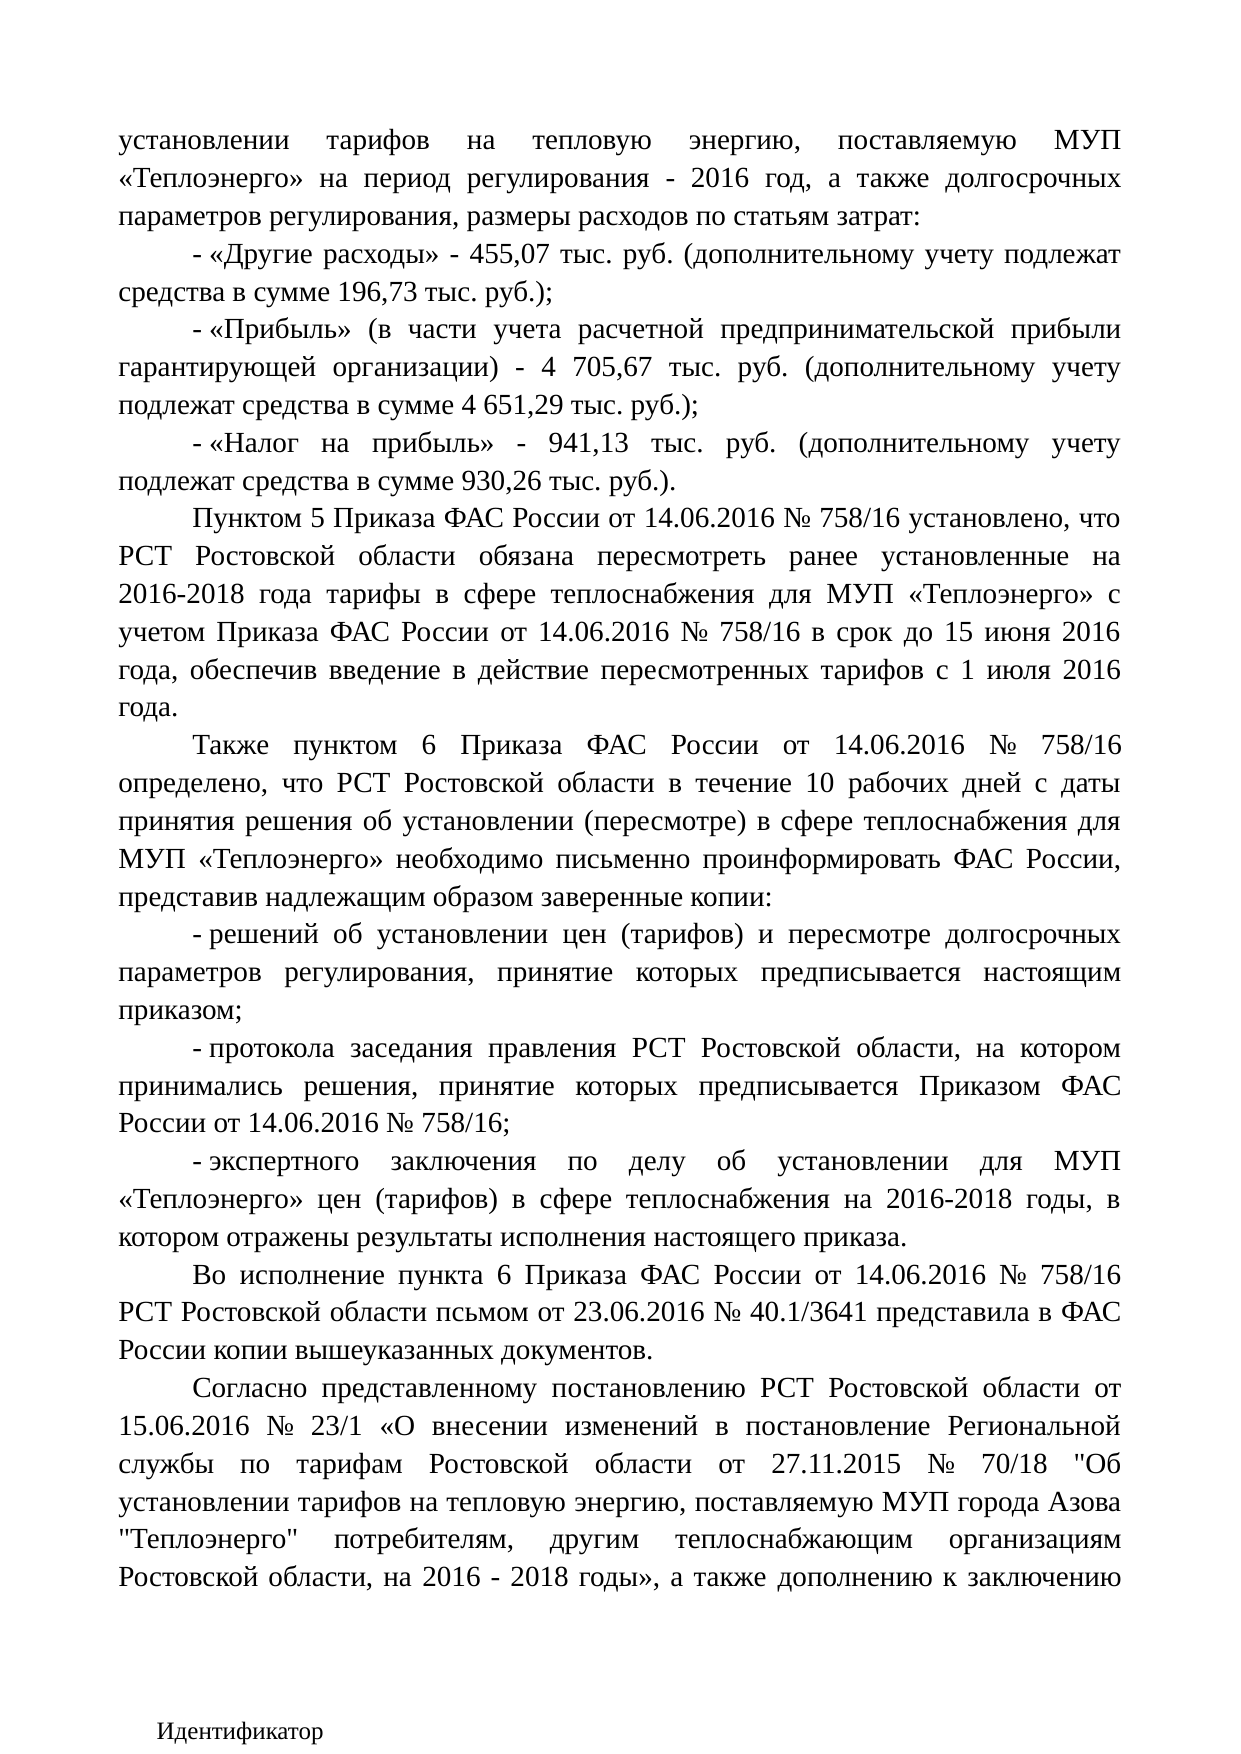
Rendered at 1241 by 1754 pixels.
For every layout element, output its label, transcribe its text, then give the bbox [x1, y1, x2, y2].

text - решений об установлении цен (тарифов) и пересмотре долгосрочных параметров регулирования, принятие которых предписывается настоящим приказом; [118, 912, 1122, 1026]
text Также пунктом 6 Приказа ФАС России от 14.06.2016 № 758/16 определено, что РСТ Ростовской области в течение 10 рабочих дней с даты принятия решения об установлении (пересмотре) в сфере теплоснабжения для МУП «Теплоэнерго» необходимо письменно проинформировать ФАС России, представив надлежащим образом заверенные копии: [118, 723, 1122, 912]
text Согласно представленному постановлению РСТ Ростовской области от 15.06.2016 № 23/1 «О внесении изменений в постановление Региональной службы по тарифам Ростовской области от 27.11.2015 № 70/18 "Об установлении тарифов на тепловую энергию, поставляемую МУП города Азова "Теплоэнерго" потребителям, другим теплоснабжающим организациям Ростовской области, на 2016 - 2018 годы», а также дополнению к заключению [118, 1366, 1122, 1593]
text - «Другие расходы» - 455,07 тыс. руб. (дополнительному учету подлежат средства в сумме 196,73 тыс. руб.); [118, 232, 1122, 307]
text Пунктом 5 Приказа ФАС России от 14.06.2016 № 758/16 установлено, что РСТ Ростовской области обязана пересмотреть ранее установленные на 2016‑2018 года тарифы в сфере теплоснабжения для МУП «Теплоэнерго» с учетом Приказа ФАС России от 14.06.2016 № 758/16 в срок до 15 июня 2016 года, обеспечив введение в действие пересмотренных тарифов с 1 июля 2016 года. [118, 496, 1122, 723]
text установлении тарифов на тепловую энергию, поставляемую МУП «Теплоэнерго» на период регулирования - 2016 год, а также долгосрочных параметров регулирования, размеры расходов по статьям затрат: [118, 118, 1122, 232]
text - «Прибыль» (в части учета расчетной предпринимательской прибыли гарантирующей организации) - 4 705,67 тыс. руб. (дополнительному учету подлежат средства в сумме 4 651,29 тыс. руб.); [118, 307, 1122, 421]
text - протокола заседания правления РСТ Ростовской области, на котором принимались решения, принятие которых предписывается Приказом ФАС России от 14.06.2016 № 758/16; [118, 1026, 1122, 1139]
text - «Налог на прибыль» - 941,13 тыс. руб. (дополнительному учету подлежат средства в сумме 930,26 тыс. руб.). [118, 421, 1122, 496]
text Во исполнение пункта 6 Приказа ФАС России от 14.06.2016 № 758/16 РСТ Ростовской области псьмом от 23.06.2016 № 40.1/3641 представила в ФАС России копии вышеуказанных документов. [118, 1252, 1122, 1366]
text - экспертного заключения по делу об установлении для МУП «Теплоэнерго» цен (тарифов) в сфере теплоснабжения на 2016-2018 годы, в котором отражены результаты исполнения настоящего приказа. [118, 1139, 1122, 1252]
